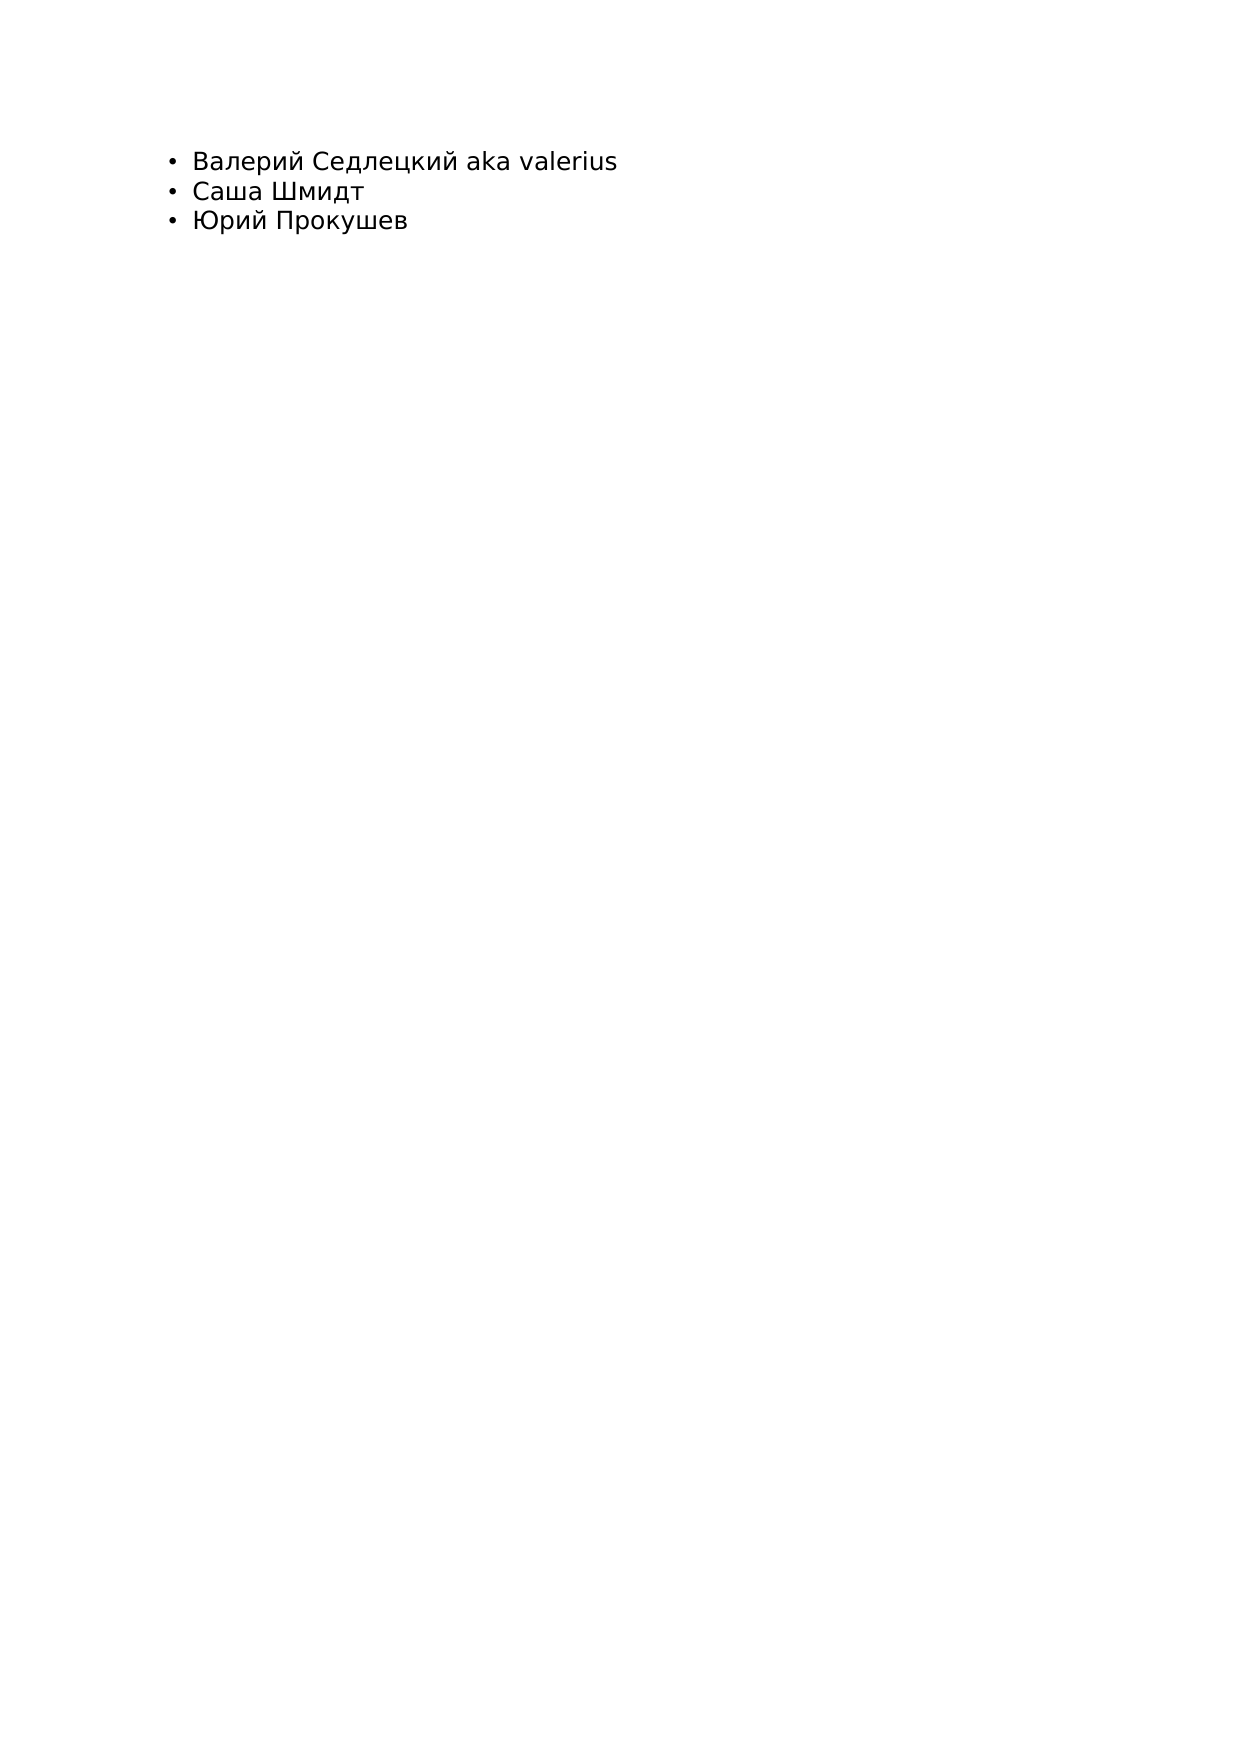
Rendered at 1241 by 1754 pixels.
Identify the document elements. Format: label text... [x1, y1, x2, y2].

list Валерий Седлецкий aka valerius [177, 148, 1122, 177]
list Саша Шмидт [177, 177, 1122, 206]
list Юрий Прокушев [177, 206, 1122, 235]
